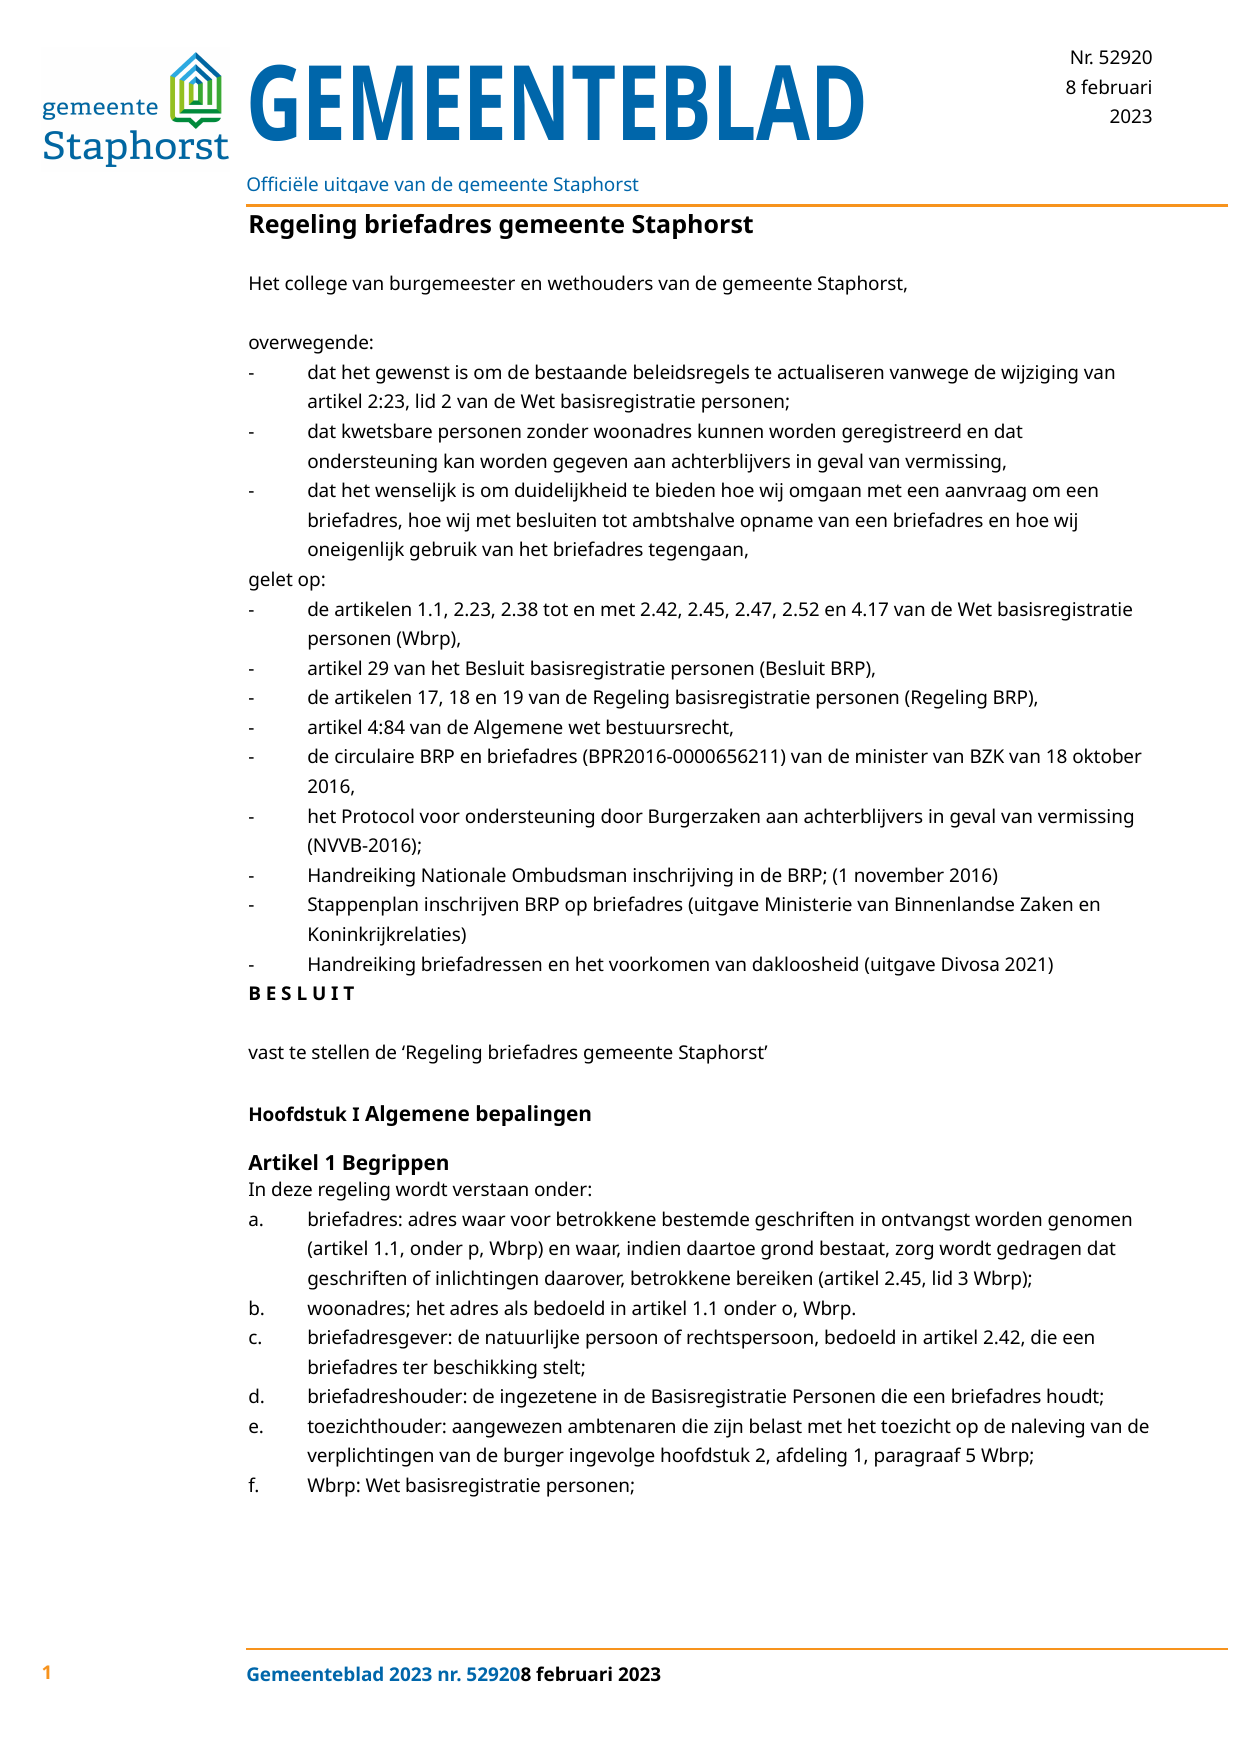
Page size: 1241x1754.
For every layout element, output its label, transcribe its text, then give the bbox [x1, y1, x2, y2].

list woonadres; het adres als bedoeld in artikel 1.1 onder o, Wbrp. [248, 1295, 1152, 1320]
list Handreiking briefadressen en het voorkomen van dakloosheid (uitgave Divosa 2021) [248, 951, 1152, 976]
text vast te stellen de ‘Regeling briefadres gemeente Staphorst’ [248, 1039, 1152, 1065]
list het Protocol voor ondersteuning door Burgerzaken aan achterblijvers in geval van vermissing (NVVB-2016); [248, 803, 1152, 858]
list briefadres: adres waar voor betrokkene bestemde geschriften in ontvangst worden genomen (artikel 1.1, onder p, Wbrp) en waar, indien daartoe grond bestaat, zorg wordt gedragen dat geschriften of inlichtingen daarover, betrokkene bereiken (artikel 2.45, lid 3 Wbrp); [248, 1206, 1152, 1291]
text Hoofdstuk I Algemene bepalingen [248, 1099, 1152, 1127]
picture [41, 47, 231, 172]
list artikel 4:84 van de Algemene wet bestuursrecht, [248, 714, 1152, 740]
list de artikelen 1.1, 2.23, 2.38 tot en met 2.42, 2.45, 2.47, 2.52 en 4.17 van de Wet basisregistratie personen (Wbrp), [248, 596, 1152, 651]
text gelet op: [248, 566, 1152, 592]
list Stappenplan inschrijven BRP op briefadres (uitgave Ministerie van Binnenlandse Zaken en Koninkrijkrelaties) [248, 892, 1152, 947]
text In deze regeling wordt verstaan onder: [248, 1176, 1152, 1202]
list de circulaire BRP en briefadres (BPR2016-0000656211) van de minister van BZK van 18 oktober 2016, [248, 744, 1152, 799]
list dat het wenselijk is om duidelijkheid te bieden hoe wij omgaan met een aanvraag om een briefadres, hoe wij met besluiten tot ambtshalve opname van een briefadres en hoe wij oneigenlijk gebruik van het briefadres tegengaan, [248, 477, 1152, 562]
text Artikel 1 Begrippen [248, 1148, 1152, 1176]
list dat kwetsbare personen zonder woonadres kunnen worden geregistreerd en dat ondersteuning kan worden gegeven aan achterblijvers in geval van vermissing, [248, 418, 1152, 473]
list Handreiking Nationale Ombudsman inschrijving in de BRP; (1 november 2016) [248, 862, 1152, 888]
list briefadreshouder: de ingezetene in de Basisregistratie Personen die een briefadres houdt; [248, 1383, 1152, 1409]
list de artikelen 17, 18 en 19 van de Regeling basisregistratie personen (Regeling BRP), [248, 684, 1152, 710]
list Wbrp: Wet basisregistratie personen; [248, 1472, 1152, 1498]
text Het college van burgemeester en wethouders van de gemeente Staphorst, [248, 270, 1152, 296]
text overwegende: [248, 329, 1152, 355]
list briefadresgever: de natuurlijke persoon of rechtspersoon, bedoeld in artikel 2.42, die een briefadres ter beschikking stelt; [248, 1324, 1152, 1379]
list dat het gewenst is om de bestaande beleidsregels te actualiseren vanwege de wijziging van artikel 2:23, lid 2 van de Wet basisregistratie personen; [248, 359, 1152, 414]
list artikel 29 van het Besluit basisregistratie personen (Besluit BRP), [248, 655, 1152, 681]
list toezichthouder: aangewezen ambtenaren die zijn belast met het toezicht op de naleving van de verplichtingen van de burger ingevolge hoofdstuk 2, afdeling 1, paragraaf 5 Wbrp; [248, 1413, 1152, 1468]
text Regeling briefadres gemeente Staphorst [248, 207, 1152, 241]
text B E S L U I T [248, 980, 1152, 1006]
